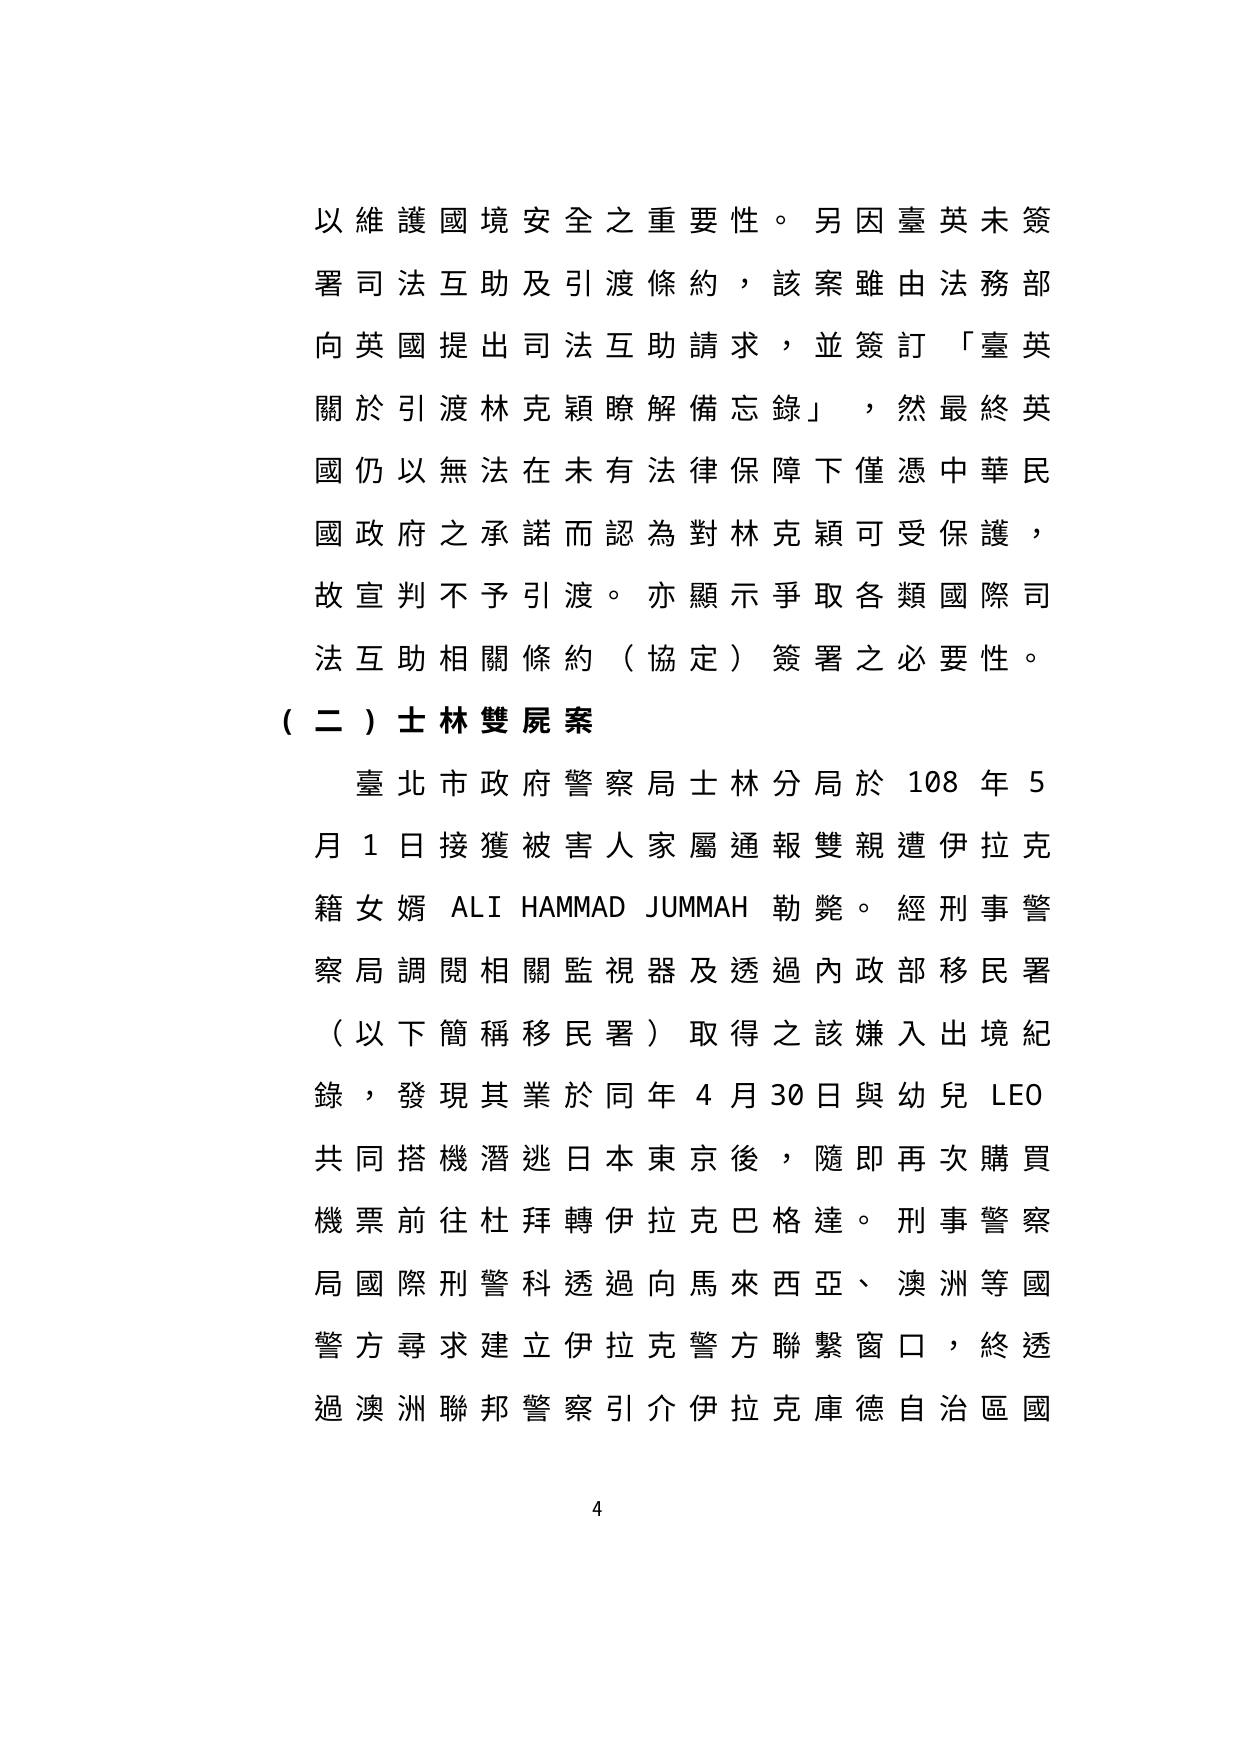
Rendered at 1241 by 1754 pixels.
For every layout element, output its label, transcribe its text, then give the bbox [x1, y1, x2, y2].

text 林克穎於99年7月2日經高等法院判處4年徒刑確定後，卻仍成功冒用英國友人護照潛逃出境，凸顯防止不法人士持用偽（變）造及冒領（用）護照非法闖關偷渡，以維護國境安全之重要性。另因臺英未簽署司法互助及引渡條約，該案雖由法務部向英國提出司法互助請求，並簽訂「臺英關於引渡林克穎瞭解備忘錄」，然最終英國仍以無法在未有法律保障下僅憑中華民國政府之承諾而認為對林克穎可受保護，故宣判不予引渡。亦顯示爭取各類國際司法互助相關條約（協定）簽署之必要性。 [271, 177, 1058, 677]
text (二)士林雙屍案 [242, 677, 1058, 740]
text 臺北市政府警察局士林分局於108年5月1日接獲被害人家屬通報雙親遭伊拉克籍女婿ALI HAMMAD JUMMAH勒斃。經刑事警察局調閱相關監視器及透過內政部移民署（以下簡稱移民署）取得之該嫌入出境紀錄，發現其業於同年4月30日與幼兒LEO共同搭機潛逃日本東京後，隨即再次購買機票前往杜拜轉伊拉克巴格達。刑事警察局國際刑警科透過向馬來西亞、澳洲等國警方尋求建立伊拉克警方聯繫窗口，終透過澳洲聯邦警察引介伊拉克庫德自治區國 [271, 740, 1058, 1427]
